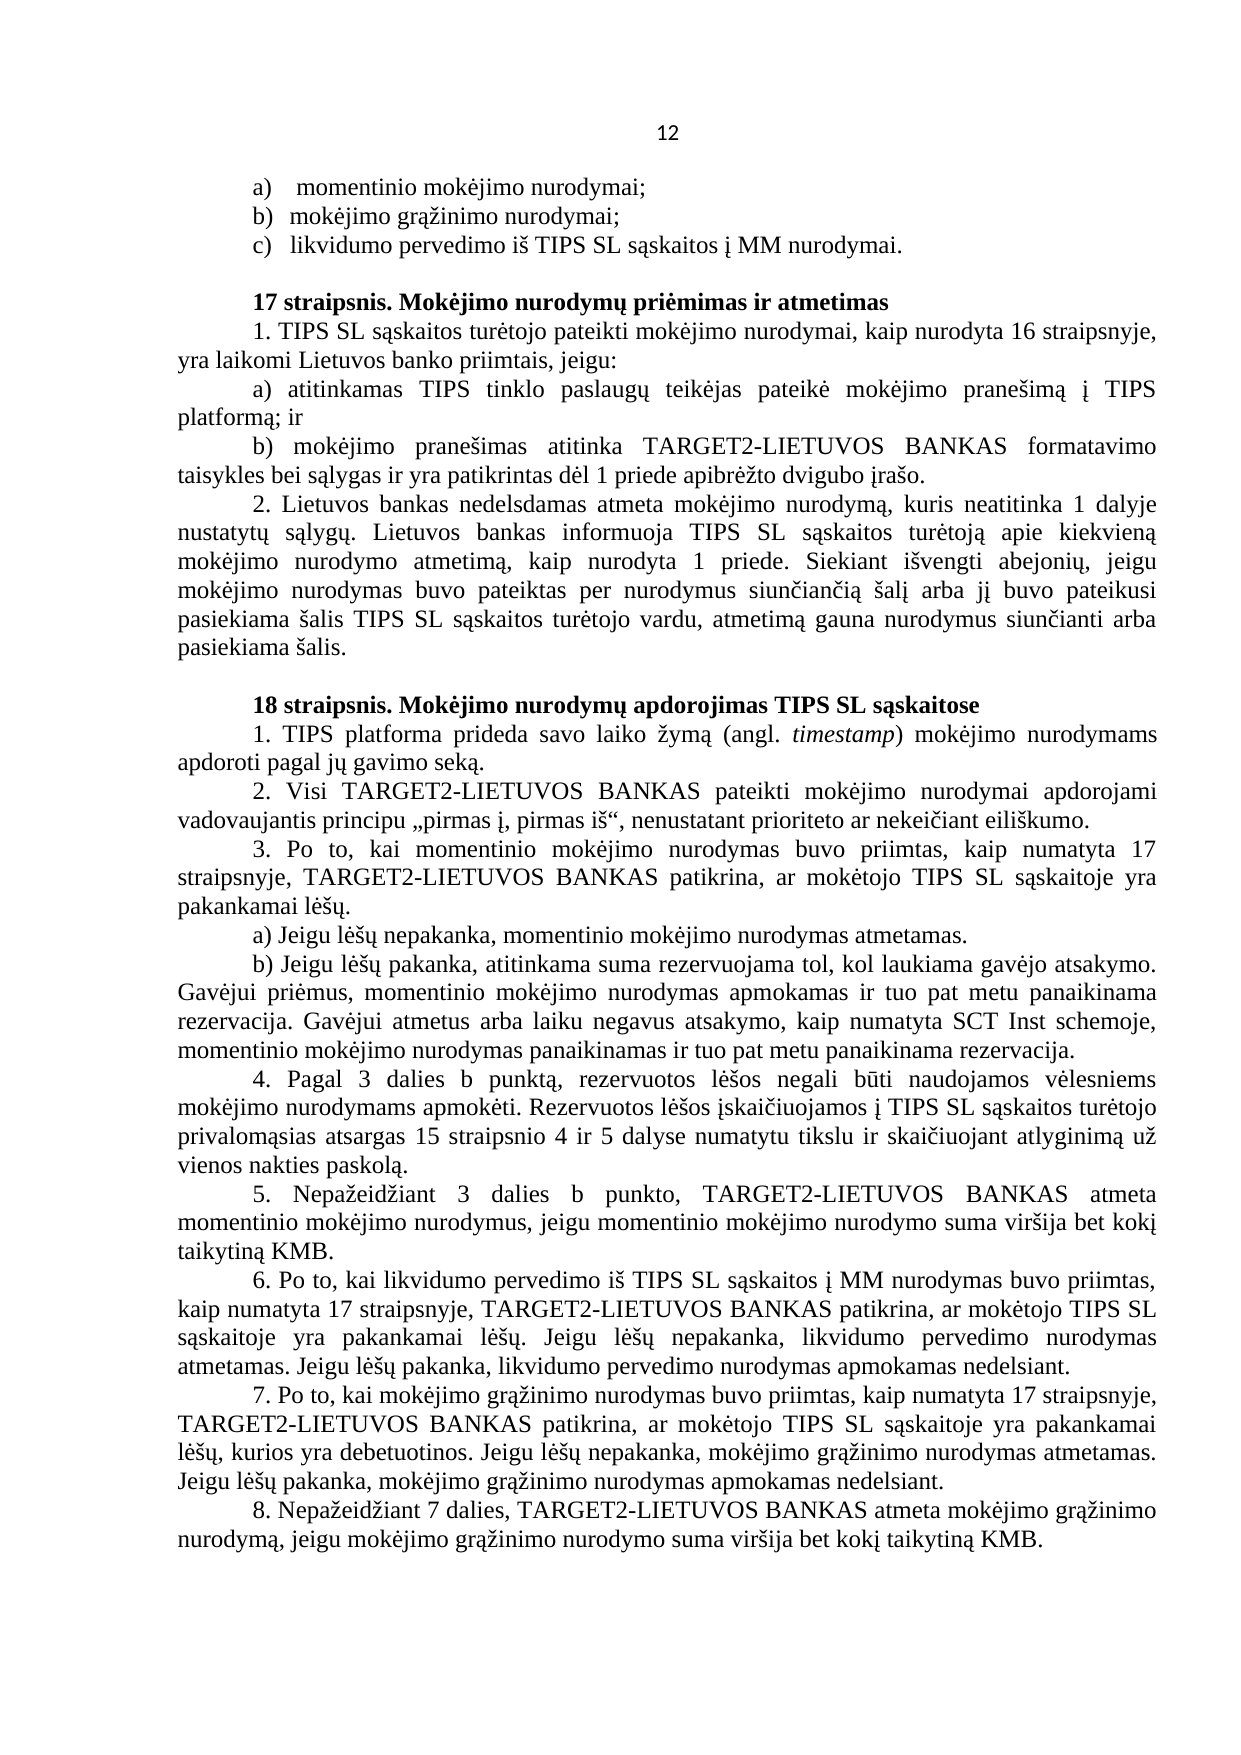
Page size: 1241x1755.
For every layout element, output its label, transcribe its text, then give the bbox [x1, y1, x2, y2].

text c) likvidumo pervedimo iš TIPS SL sąskaitos į MM nurodymai. [252, 230, 1158, 259]
text 3. Po to, kai momentinio mokėjimo nurodymas buvo priimtas, kaip numatyta 17 straipsnyje, TARGET2-LIETUVOS BANKAS patikrina, ar mokėtojo TIPS SL sąskaitoje yra pakankamai lėšų. [177, 834, 1158, 920]
text 18 straipsnis. Mokėjimo nurodymų apdorojimas TIPS SL sąskaitose [177, 690, 1158, 719]
text 2. Lietuvos bankas nedelsdamas atmeta mokėjimo nurodymą, kuris neatitinka 1 dalyje nustatytų sąlygų. Lietuvos bankas informuoja TIPS SL sąskaitos turėtoją apie kiekvieną mokėjimo nurodymo atmetimą, kaip nurodyta 1 priede. Siekiant išvengti abejonių, jeigu mokėjimo nurodymas buvo pateiktas per nurodymus siunčiančią šalį arba jį buvo pateikusi pasiekiama šalis TIPS SL sąskaitos turėtojo vardu, atmetimą gauna nurodymus siunčianti arba pasiekiama šalis. [177, 489, 1158, 661]
text b) mokėjimo grąžinimo nurodymai; [252, 201, 1158, 230]
text 7. Po to, kai mokėjimo grąžinimo nurodymas buvo priimtas, kaip numatyta 17 straipsnyje, TARGET2-LIETUVOS BANKAS patikrina, ar mokėtojo TIPS SL sąskaitoje yra pakankamai lėšų, kurios yra debetuotinos. Jeigu lėšų nepakanka, mokėjimo grąžinimo nurodymas atmetamas. Jeigu lėšų pakanka, mokėjimo grąžinimo nurodymas apmokamas nedelsiant. [177, 1380, 1158, 1495]
text 2. Visi TARGET2-LIETUVOS BANKAS pateikti mokėjimo nurodymai apdorojami vadovaujantis principu „pirmas į, pirmas iš“, nenustatant prioriteto ar nekeičiant eiliškumo. [177, 776, 1158, 834]
text b) mokėjimo pranešimas atitinka TARGET2-LIETUVOS BANKAS formatavimo taisykles bei sąlygas ir yra patikrintas dėl 1 priede apibrėžto dvigubo įrašo. [177, 431, 1158, 489]
text a) atitinkamas TIPS tinklo paslaugų teikėjas pateikė mokėjimo pranešimą į TIPS platformą; ir [177, 374, 1158, 431]
text 6. Po to, kai likvidumo pervedimo iš TIPS SL sąskaitos į MM nurodymas buvo priimtas, kaip numatyta 17 straipsnyje, TARGET2-LIETUVOS BANKAS patikrina, ar mokėtojo TIPS SL sąskaitoje yra pakankamai lėšų. Jeigu lėšų nepakanka, likvidumo pervedimo nurodymas atmetamas. Jeigu lėšų pakanka, likvidumo pervedimo nurodymas apmokamas nedelsiant. [177, 1265, 1158, 1380]
text 4. Pagal 3 dalies b punktą, rezervuotos lėšos negali būti naudojamos vėlesniems mokėjimo nurodymams apmokėti. Rezervuotos lėšos įskaičiuojamos į TIPS SL sąskaitos turėtojo privalomąsias atsargas 15 straipsnio 4 ir 5 dalyse numatytu tikslu ir skaičiuojant atlyginimą už vienos nakties paskolą. [177, 1064, 1158, 1179]
text 1. TIPS SL sąskaitos turėtojo pateikti mokėjimo nurodymai, kaip nurodyta 16 straipsnyje, yra laikomi Lietuvos banko priimtais, jeigu: [177, 316, 1158, 374]
text 8. Nepažeidžiant 7 dalies, TARGET2-LIETUVOS BANKAS atmeta mokėjimo grąžinimo nurodymą, jeigu mokėjimo grąžinimo nurodymo suma viršija bet kokį taikytiną KMB. [177, 1495, 1158, 1552]
text 1. TIPS platforma prideda savo laiko žymą (angl. timestamp) mokėjimo nurodymams apdoroti pagal jų gavimo seką. [177, 719, 1158, 776]
text a) momentinio mokėjimo nurodymai; [252, 172, 1158, 201]
text a) Jeigu lėšų nepakanka, momentinio mokėjimo nurodymas atmetamas. [177, 920, 1158, 949]
text b) Jeigu lėšų pakanka, atitinkama suma rezervuojama tol, kol laukiama gavėjo atsakymo. Gavėjui priėmus, momentinio mokėjimo nurodymas apmokamas ir tuo pat metu panaikinama rezervacija. Gavėjui atmetus arba laiku negavus atsakymo, kaip numatyta SCT Inst schemoje, momentinio mokėjimo nurodymas panaikinamas ir tuo pat metu panaikinama rezervacija. [177, 949, 1158, 1064]
text 5. Nepažeidžiant 3 dalies b punkto, TARGET2-LIETUVOS BANKAS atmeta momentinio mokėjimo nurodymus, jeigu momentinio mokėjimo nurodymo suma viršija bet kokį taikytiną KMB. [177, 1179, 1158, 1265]
text 17 straipsnis. Mokėjimo nurodymų priėmimas ir atmetimas [177, 287, 1158, 316]
